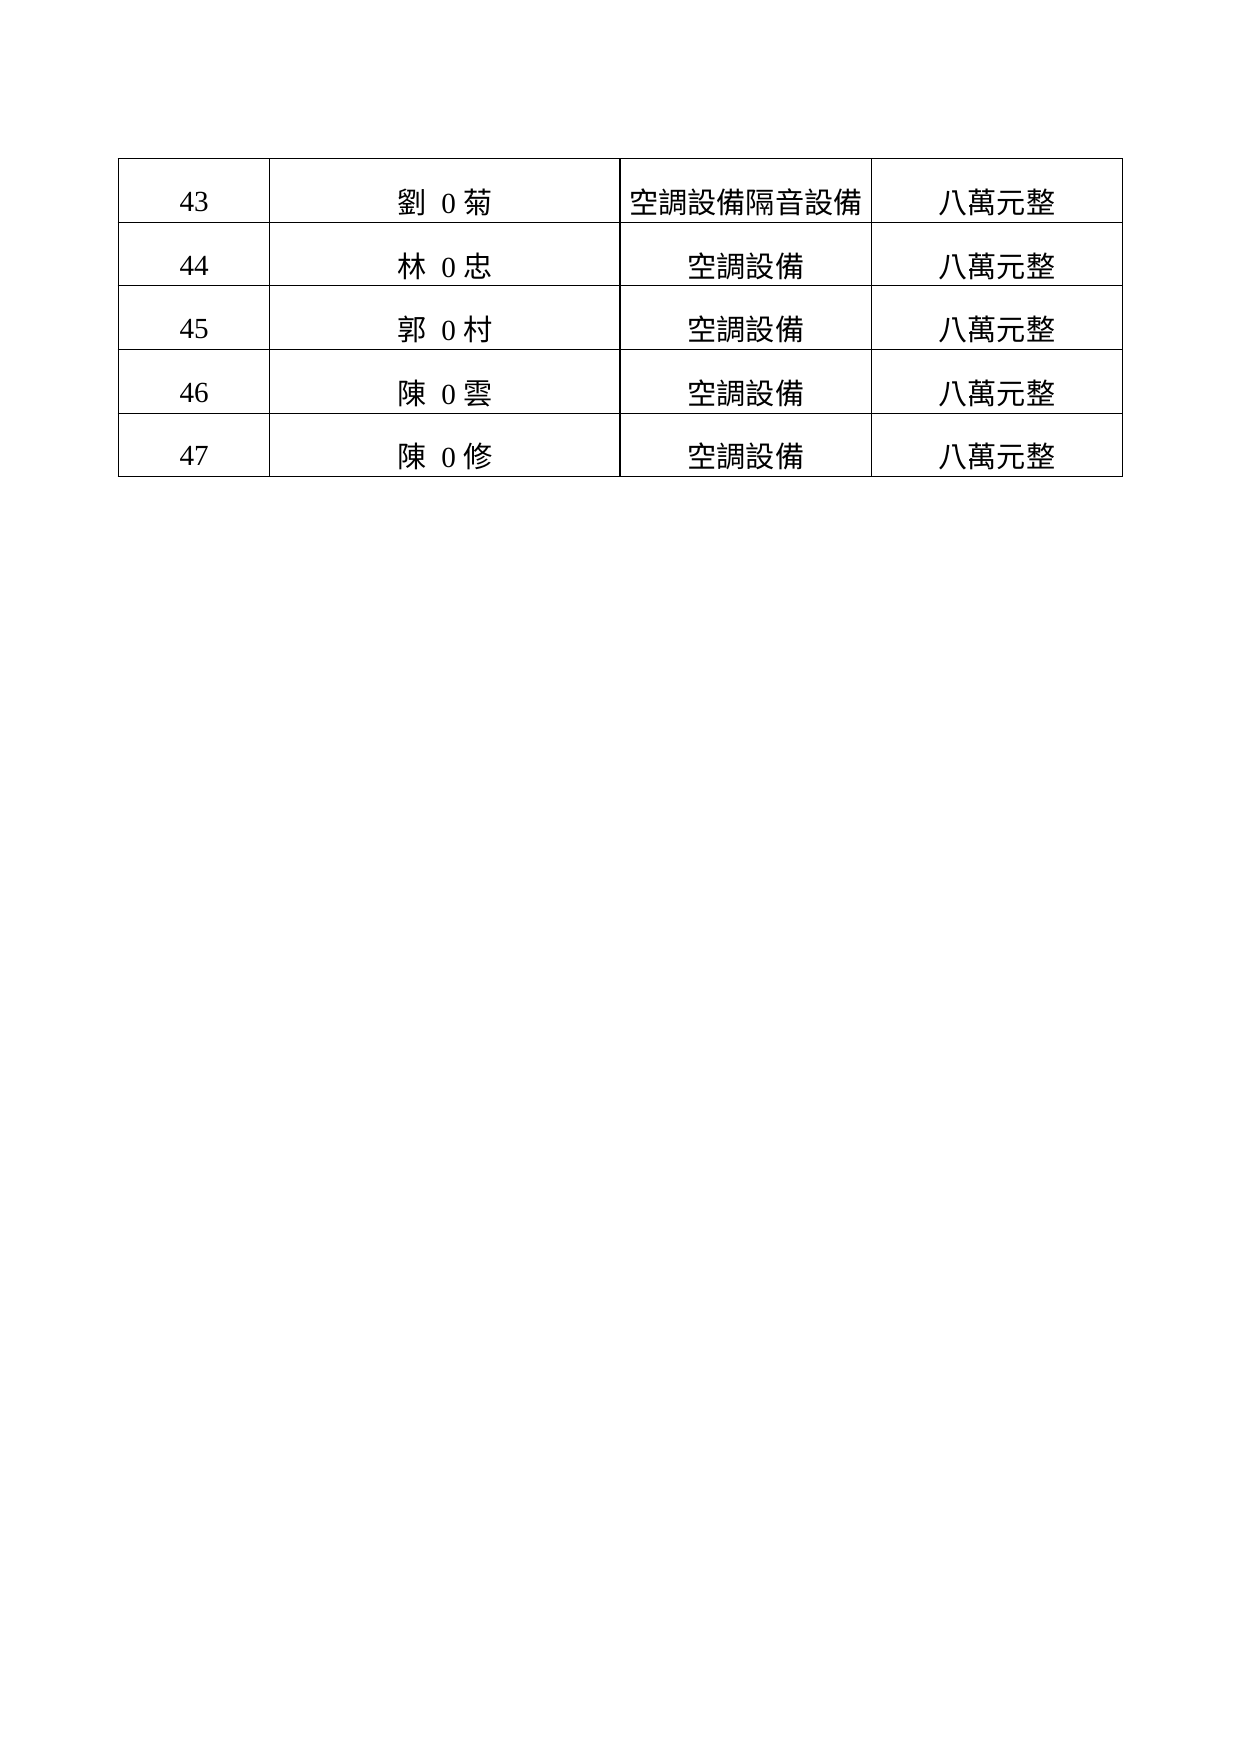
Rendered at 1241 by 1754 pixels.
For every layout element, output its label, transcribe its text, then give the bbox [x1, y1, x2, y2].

table_cell 空調設備 [621, 286, 871, 349]
table_cell 林 0 忠 [270, 223, 619, 285]
table_cell 郭 0 村 [270, 286, 619, 349]
table_cell 空調設備 [621, 414, 871, 476]
table_cell 43 [119, 159, 269, 222]
table_cell 劉 0 菊 [270, 159, 619, 222]
table_cell 陳 0 雲 [270, 350, 619, 412]
table_cell 八萬元整 [872, 223, 1122, 285]
table_cell 47 [119, 414, 269, 476]
table_cell 空調設備隔音設備 [621, 159, 871, 222]
table_cell 45 [119, 286, 269, 349]
table_cell 八萬元整 [872, 286, 1122, 349]
table_cell 八萬元整 [872, 350, 1122, 412]
table_cell 44 [119, 223, 269, 285]
table_cell 八萬元整 [872, 414, 1122, 476]
table_cell 陳 0 修 [270, 414, 619, 476]
table_cell 八萬元整 [872, 159, 1122, 222]
table_cell 46 [119, 350, 269, 412]
table_cell 空調設備 [621, 350, 871, 412]
table_cell 空調設備 [621, 223, 871, 285]
